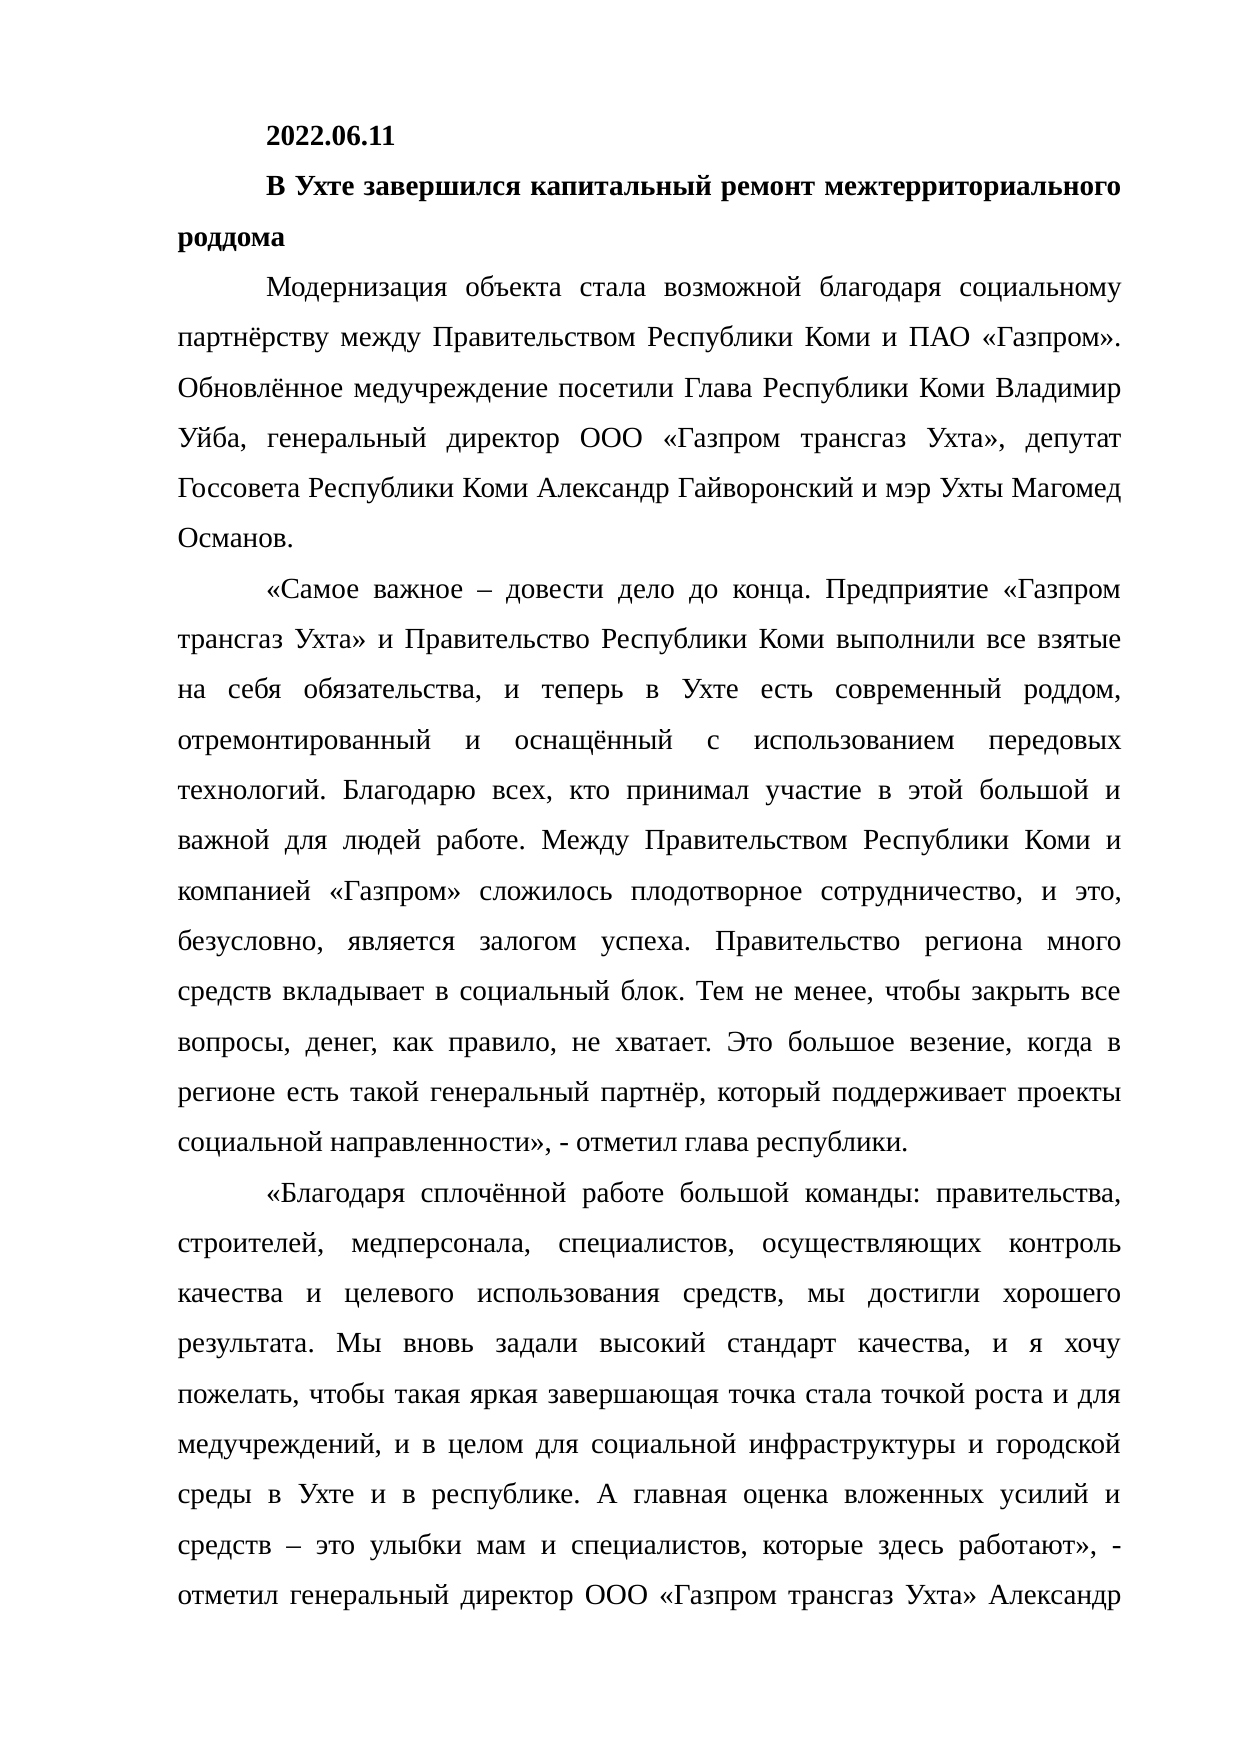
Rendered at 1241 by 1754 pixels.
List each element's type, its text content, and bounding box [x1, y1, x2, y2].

text Модернизация объекта стала возможной благодаря социальному партнёрству между Правительством Республики Коми и ПАО «Газпром». Обновлённое медучреждение посетили Глава Республики Коми Владимир Уйба, генеральный директор ООО «Газпром трансгаз Ухта», депутат Госсовета Республики Коми Александр Гайворонский и мэр Ухты Магомед Османов. [177, 269, 1122, 554]
subtitle В Ухте завершился капитальный ремонт межтерриториального роддома [177, 168, 1122, 252]
subtitle 2022.06.11 [177, 118, 1122, 152]
text «Благодаря сплочённой работе большой команды: правительства, строителей, медперсонала, специалистов, осуществляющих контроль качества и целевого использования средств, мы достигли хорошего результата. Мы вновь задали высокий стандарт качества, и я хочу пожелать, чтобы такая яркая завершающая точка стала точкой роста и для медучреждений, и в целом для социальной инфраструктуры и городской среды в Ухте и в республике. А главная оценка вложенных усилий и средств – это улыбки мам и специалистов, которые здесь работают», - отметил генеральный директор ООО «Газпром трансгаз Ухта» Александр [177, 1175, 1122, 1611]
text «Самое важное – довести дело до конца. Предприятие «Газпром трансгаз Ухта» и Правительство Республики Коми выполнили все взятые на себя обязательства, и теперь в Ухте есть современный роддом, отремонтированный и оснащённый с использованием передовых технологий. Благодарю всех, кто принимал участие в этой большой и важной для людей работе. Между Правительством Республики Коми и компанией «Газпром» сложилось плодотворное сотрудничество, и это, безусловно, является залогом успеха. Правительство региона много средств вкладывает в социальный блок. Тем не менее, чтобы закрыть все вопросы, денег, как правило, не хватает. Это большое везение, когда в регионе есть такой генеральный партнёр, который поддерживает проекты социальной направленности», - отметил глава республики. [177, 571, 1122, 1158]
